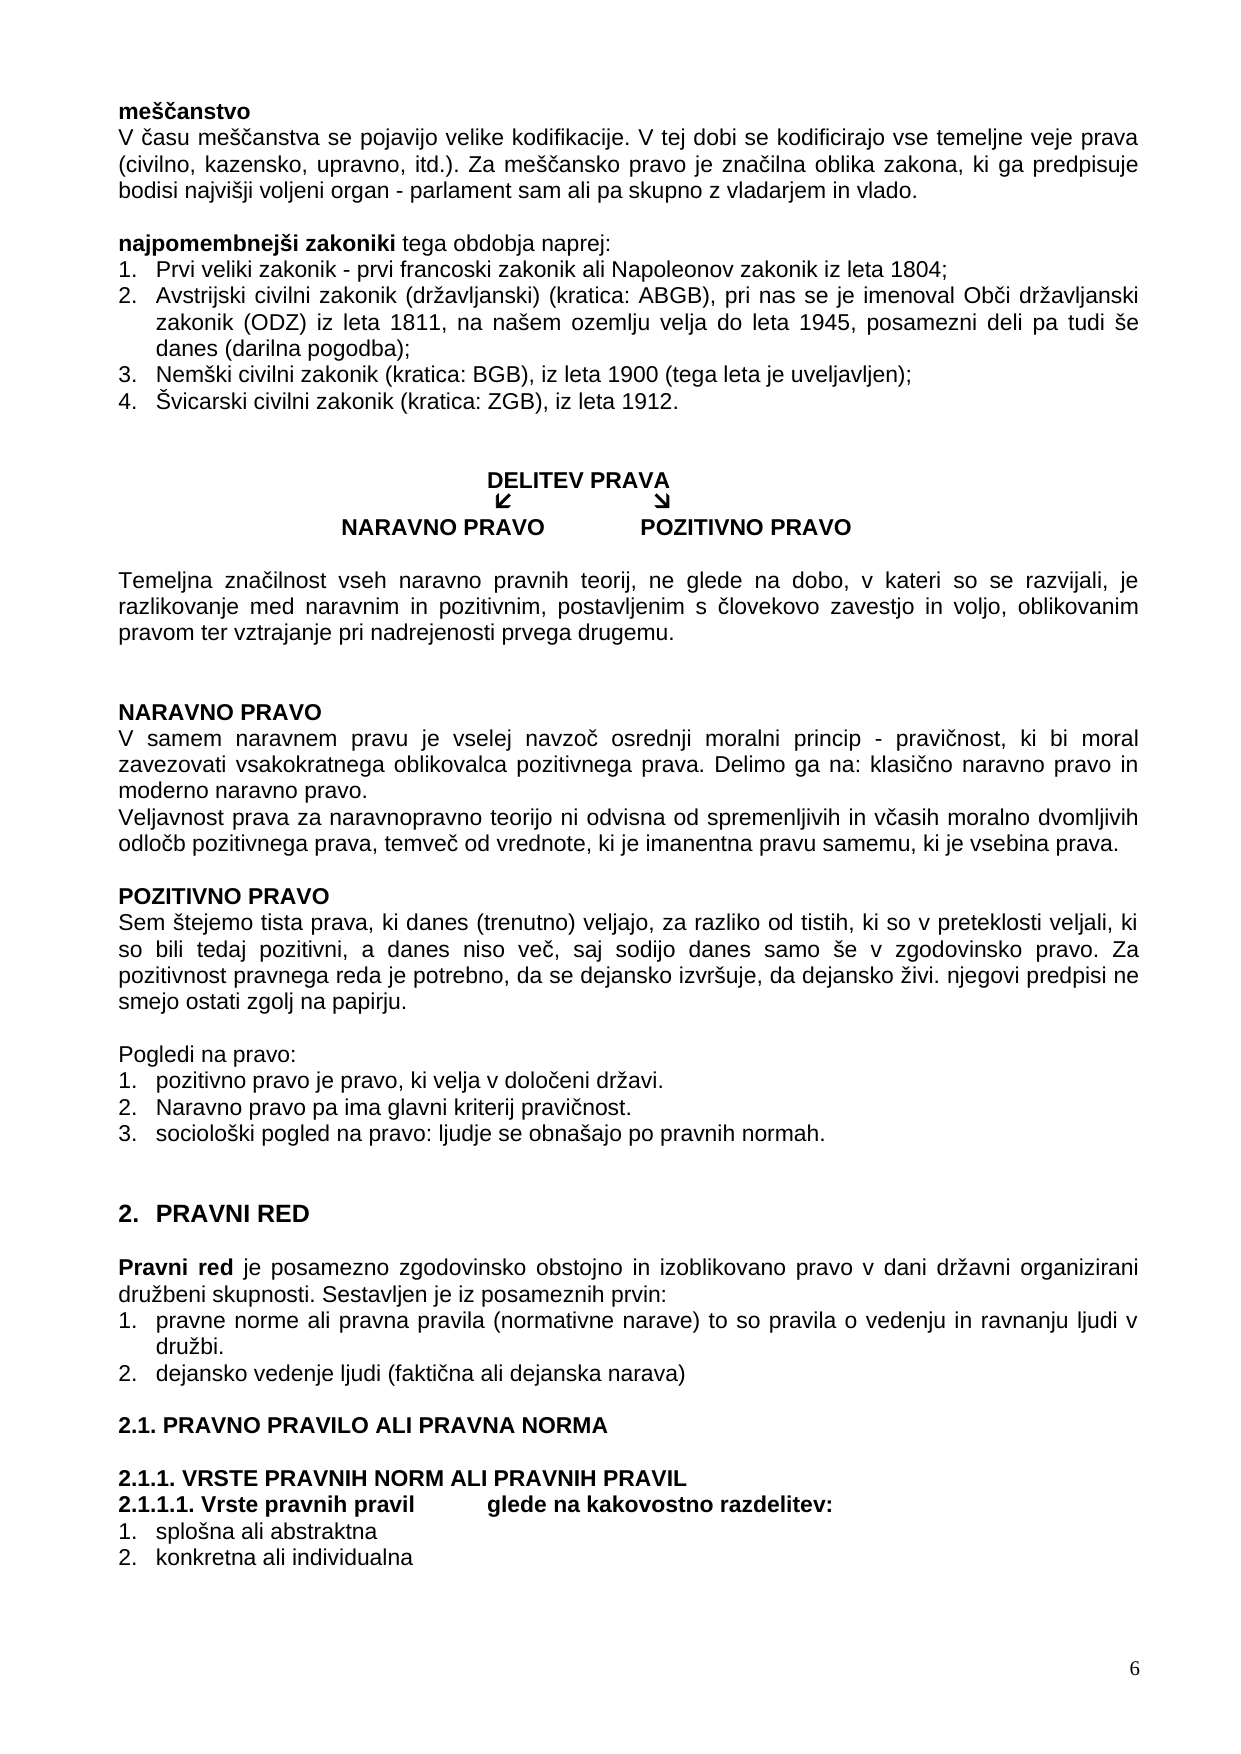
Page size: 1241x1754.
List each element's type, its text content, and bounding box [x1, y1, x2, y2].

list pravne norme ali pravna pravila (normativne narave) to so pravila o vedenju in ravnanju ljudi v družbi. [118, 1307, 1140, 1360]
list Švicarski civilni zakonik (kratica: ZGB), iz leta 1912. [118, 388, 1140, 414]
text Pogledi na pravo: [118, 1041, 1140, 1067]
text V samem naravnem pravu je vselej navzoč osrednji moralni princip - pravičnost, ki bi moral zavezovati vsakokratnega oblikovalca pozitivnega prava. Delimo ga na: klasično naravno pravo in moderno naravno pravo. [118, 725, 1140, 804]
list PRAVNI RED [118, 1199, 1140, 1228]
subtitle DELITEV PRAVA [487, 467, 1140, 493]
list Prvi veliki zakonik - prvi francoski zakonik ali Napoleonov zakonik iz leta 1804; [118, 256, 1140, 282]
text najpomembnejši zakoniki tega obdobja naprej: [118, 229, 1140, 256]
text POZITIVNO PRAVO [118, 883, 1140, 909]
text NARAVNO PRAVO [118, 698, 1140, 725]
text meščanstvo [118, 98, 1140, 124]
text V času meščanstva se pojavijo velike kodifikacije. V tej dobi se kodificirajo vse temeljne veje prava (civilno, kazensko, upravno, itd.). Za meščansko pravo je značilna oblika zakona, ki ga predpisuje bodisi najvišji voljeni organ - parlament sam ali pa skupno z vladarjem in vlado. [118, 124, 1140, 203]
list sociološki pogled na pravo: ljudje se obnašajo po pravnih normah. [118, 1120, 1140, 1146]
list dejansko vedenje ljudi (faktična ali dejanska narava) [118, 1360, 1140, 1386]
text   [118, 493, 1140, 514]
list Avstrijski civilni zakonik (državljanski) (kratica: ABGB), pri nas se je imenoval Obči državljanski zakonik (ODZ) iz leta 1811, na našem ozemlju velja do leta 1945, posamezni deli pa tudi še danes (darilna pogodba); [118, 282, 1140, 361]
text 2.1.1.1. Vrste pravnih pravil glede na kakovostno razdelitev: [118, 1491, 1140, 1518]
list pozitivno pravo je pravo, ki velja v določeni državi. [118, 1067, 1140, 1094]
text 2.1. PRAVNO PRAVILO ALI PRAVNA NORMA [118, 1412, 1140, 1439]
list Nemški civilni zakonik (kratica: BGB), iz leta 1900 (tega leta je uveljavljen); [118, 361, 1140, 388]
text Sem štejemo tista prava, ki danes (trenutno) veljajo, za razliko od tistih, ki so v preteklosti veljali, ki so bili tedaj pozitivni, a danes niso več, saj sodijo danes samo še v zgodovinsko pravo. Za pozitivnost pravnega reda je potrebno, da se dejansko izvršuje, da dejansko živi. njegovi predpisi ne smejo ostati zgolj na papirju. [118, 909, 1140, 1015]
text Veljavnost prava za naravnopravno teorijo ni odvisna od spremenljivih in včasih moralno dvomljivih odločb pozitivnega prava, temveč od vrednote, ki je imanentna pravu samemu, ki je vsebina prava. [118, 804, 1140, 857]
list splošna ali abstraktna [118, 1518, 1140, 1544]
text Pravni red je posamezno zgodovinsko obstojno in izoblikovano pravo v dani državni organizirani družbeni skupnosti. Sestavljen je iz posameznih prvin: [118, 1254, 1140, 1307]
text 2.1.1. VRSTE PRAVNIH NORM ALI PRAVNIH PRAVIL [118, 1465, 1140, 1491]
list Naravno pravo pa ima glavni kriterij pravičnost. [118, 1094, 1140, 1120]
list konkretna ali individualna [118, 1544, 1140, 1571]
text NARAVNO PRAVO POZITIVNO PRAVO [118, 514, 1140, 540]
text Temeljna značilnost vseh naravno pravnih teorij, ne glede na dobo, v kateri so se razvijali, je razlikovanje med naravnim in pozitivnim, postavljenim s človekovo zavestjo in voljo, oblikovanim pravom ter vztrajanje pri nadrejenosti prvega drugemu. [118, 567, 1140, 646]
